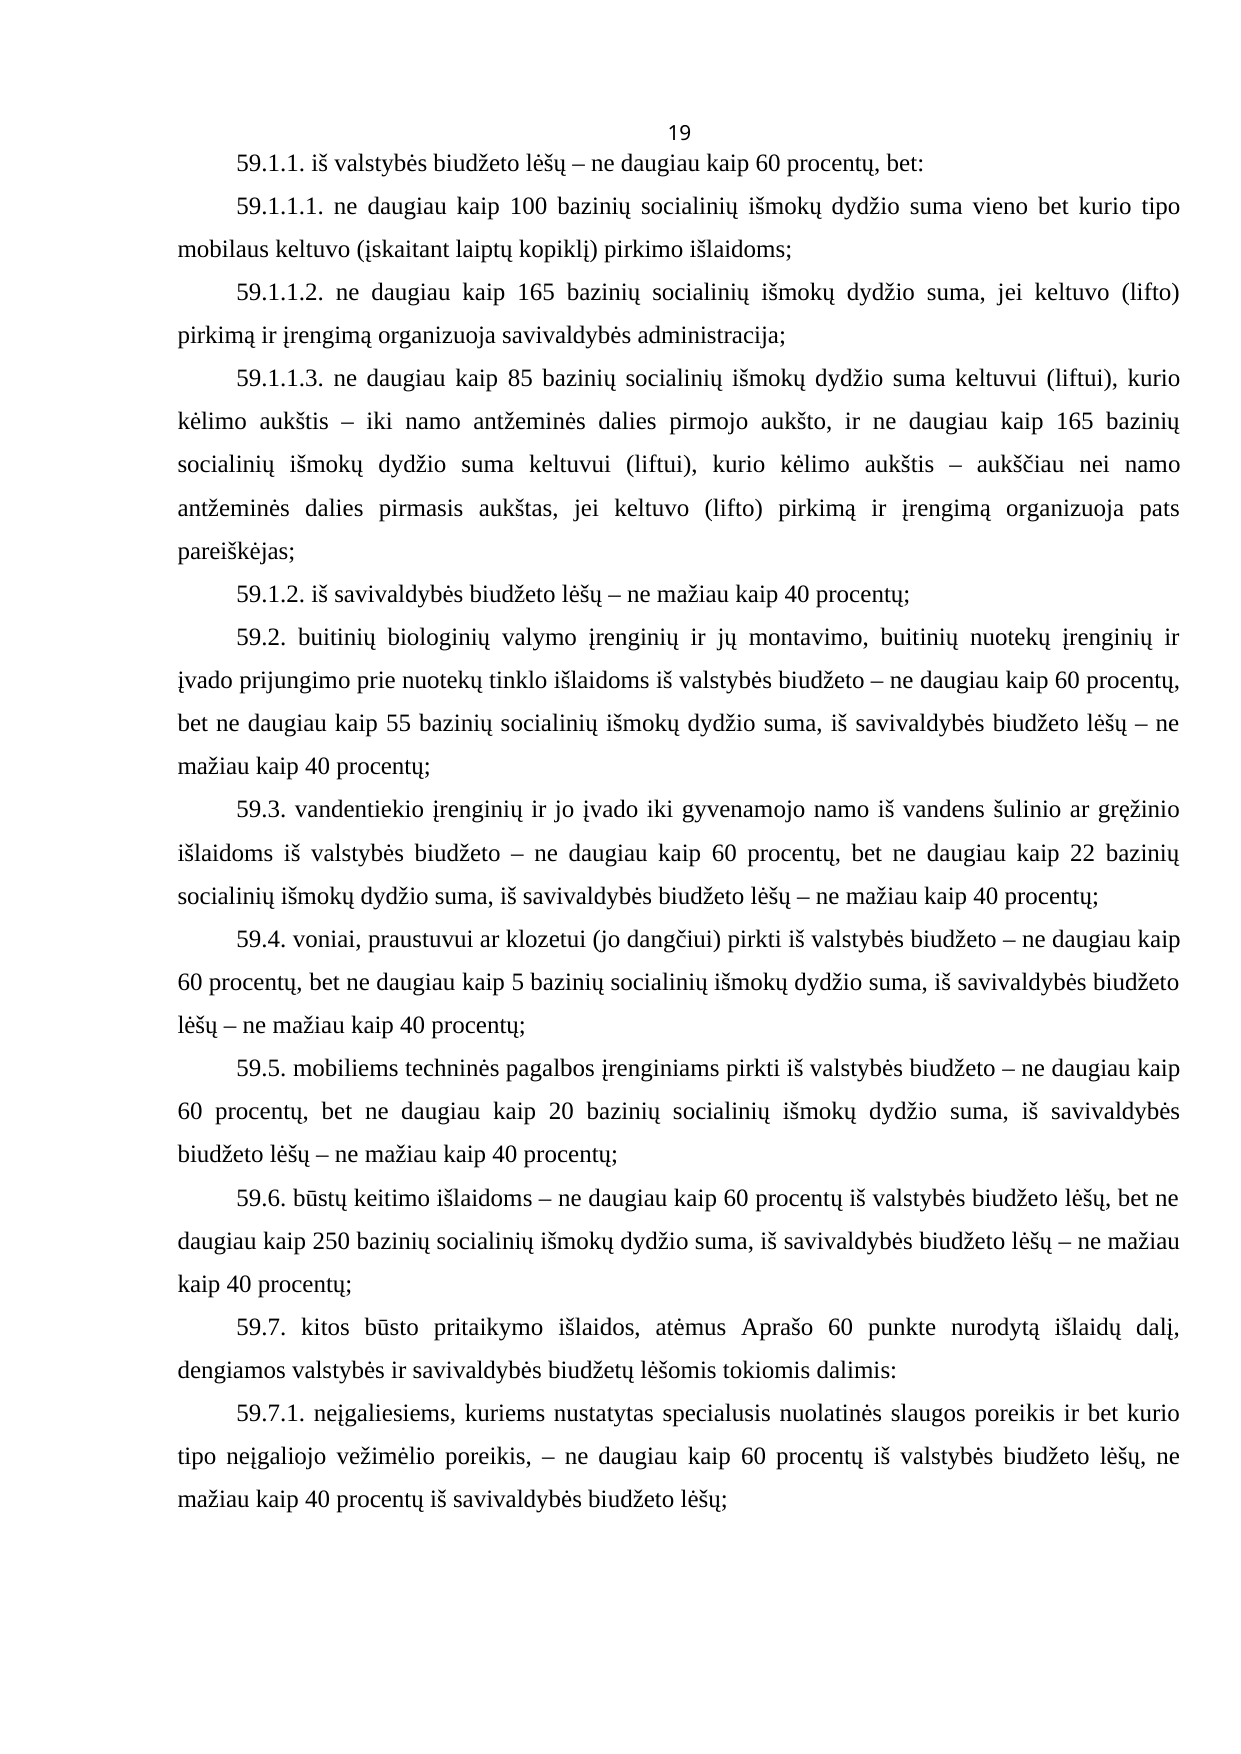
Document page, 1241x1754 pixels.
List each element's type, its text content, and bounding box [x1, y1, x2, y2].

text 59.7.1. neįgaliesiems, kuriems nustatytas specialusis nuolatinės slaugos poreikis ir bet kurio tipo neįgaliojo vežimėlio poreikis, – ne daugiau kaip 60 procentų iš valstybės biudžeto lėšų, ne mažiau kaip 40 procentų iš savivaldybės biudžeto lėšų; [177, 1398, 1181, 1513]
text 59.1.1.3. ne daugiau kaip 85 bazinių socialinių išmokų dydžio suma keltuvui (liftui), kurio kėlimo aukštis – iki namo antžeminės dalies pirmojo aukšto, ir ne daugiau kaip 165 bazinių socialinių išmokų dydžio suma keltuvui (liftui), kurio kėlimo aukštis – aukščiau nei namo antžeminės dalies pirmasis aukštas, jei keltuvo (lifto) pirkimą ir įrengimą organizuoja pats pareiškėjas; [177, 363, 1181, 564]
text 59.1.1. iš valstybės biudžeto lėšų – ne daugiau kaip 60 procentų, bet: [177, 148, 1181, 176]
text 59.6. būstų keitimo išlaidoms – ne daugiau kaip 60 procentų iš valstybės biudžeto lėšų, bet ne daugiau kaip 250 bazinių socialinių išmokų dydžio suma, iš savivaldybės biudžeto lėšų – ne mažiau kaip 40 procentų; [177, 1183, 1181, 1298]
text 59.2. buitinių biologinių valymo įrenginių ir jų montavimo, buitinių nuotekų įrenginių ir įvado prijungimo prie nuotekų tinklo išlaidoms iš valstybės biudžeto – ne daugiau kaip 60 procentų, bet ne daugiau kaip 55 bazinių socialinių išmokų dydžio suma, iš savivaldybės biudžeto lėšų – ne mažiau kaip 40 procentų; [177, 622, 1181, 780]
text 59.5. mobiliems techninės pagalbos įrenginiams pirkti iš valstybės biudžeto – ne daugiau kaip 60 procentų, bet ne daugiau kaip 20 bazinių socialinių išmokų dydžio suma, iš savivaldybės biudžeto lėšų – ne mažiau kaip 40 procentų; [177, 1053, 1181, 1168]
text 59.4. voniai, praustuvui ar klozetui (jo dangčiui) pirkti iš valstybės biudžeto – ne daugiau kaip 60 procentų, bet ne daugiau kaip 5 bazinių socialinių išmokų dydžio suma, iš savivaldybės biudžeto lėšų – ne mažiau kaip 40 procentų; [177, 924, 1181, 1039]
text 59.1.2. iš savivaldybės biudžeto lėšų – ne mažiau kaip 40 procentų; [177, 579, 1181, 608]
text 59.1.1.2. ne daugiau kaip 165 bazinių socialinių išmokų dydžio suma, jei keltuvo (lifto) pirkimą ir įrengimą organizuoja savivaldybės administracija; [177, 277, 1181, 349]
text 59.7. kitos būsto pritaikymo išlaidos, atėmus Aprašo 60 punkte nurodytą išlaidų dalį, dengiamos valstybės ir savivaldybės biudžetų lėšomis tokiomis dalimis: [177, 1312, 1181, 1384]
text 59.1.1.1. ne daugiau kaip 100 bazinių socialinių išmokų dydžio suma vieno bet kurio tipo mobilaus keltuvo (įskaitant laiptų kopiklį) pirkimo išlaidoms; [177, 191, 1181, 263]
text 59.3. vandentiekio įrenginių ir jo įvado iki gyvenamojo namo iš vandens šulinio ar gręžinio išlaidoms iš valstybės biudžeto – ne daugiau kaip 60 procentų, bet ne daugiau kaip 22 bazinių socialinių išmokų dydžio suma, iš savivaldybės biudžeto lėšų – ne mažiau kaip 40 procentų; [177, 794, 1181, 909]
